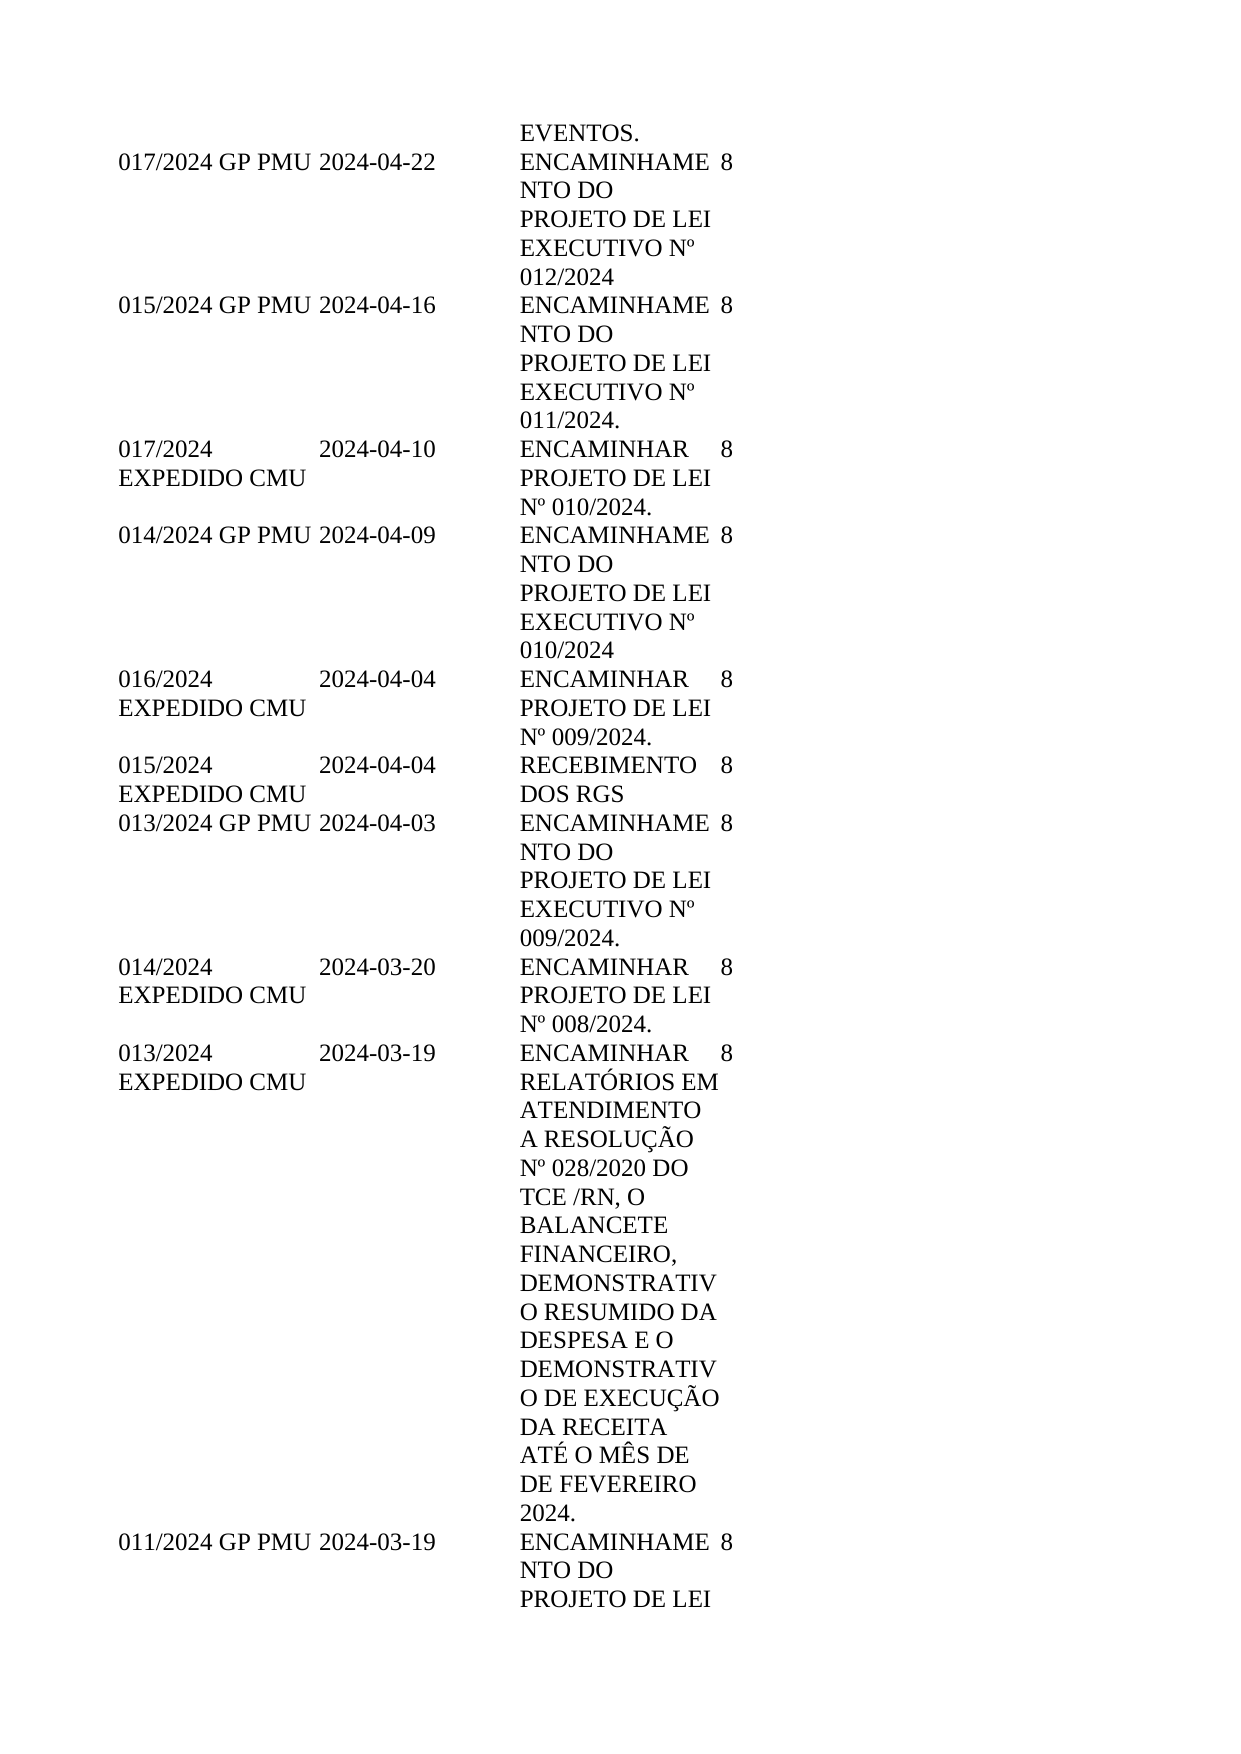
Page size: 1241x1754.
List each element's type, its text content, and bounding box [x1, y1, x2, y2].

table_cell ENCAMINHAR PROJETO DE LEI Nº 008/2024. [520, 952, 720, 1038]
table_cell 8 [720, 1527, 921, 1613]
table_cell EVENTOS. [520, 118, 720, 147]
table_cell 8 [720, 952, 921, 1038]
table_cell 017/2024 GP PMU [118, 147, 319, 291]
table_cell [921, 434, 1122, 521]
table_cell 2024-04-22 [319, 147, 519, 291]
table_cell 011/2024 GP PMU [118, 1527, 319, 1613]
table_cell RECEBIMENTO DOS RGS [520, 751, 720, 808]
table_cell [921, 1038, 1122, 1527]
table_cell 8 [720, 1038, 921, 1527]
table_cell ENCAMINHAR RELATÓRIOS EM ATENDIMENTO A RESOLUÇÃO Nº 028/2020 DO TCE /RN, O BALANCETE FINANCEIRO, DEMONSTRATIVO RESUMIDO DA DESPESA E O DEMONSTRATIVO DE EXECUÇÃO DA RECEITA ATÉ O MÊS DE DE FEVEREIRO 2024. [520, 1038, 720, 1527]
table_cell [921, 521, 1122, 664]
table_cell 014/2024 EXPEDIDO CMU [118, 952, 319, 1038]
table_cell 013/2024 EXPEDIDO CMU [118, 1038, 319, 1527]
table_cell [921, 952, 1122, 1038]
table_cell [921, 808, 1122, 952]
table_cell 013/2024 GP PMU [118, 808, 319, 952]
table_cell 8 [720, 664, 921, 751]
table_cell ENCAMINHAMENTO DO PROJETO DE LEI EXECUTIVO Nº 011/2024. [520, 291, 720, 434]
table_cell [118, 118, 319, 147]
table_cell [921, 1527, 1122, 1613]
table_cell 8 [720, 434, 921, 521]
table_cell ENCAMINHAR PROJETO DE LEI Nº 009/2024. [520, 664, 720, 751]
table_cell 2024-04-16 [319, 291, 519, 434]
table_cell 015/2024 GP PMU [118, 291, 319, 434]
table_cell ENCAMINHAMENTO DO PROJETO DE LEI EXECUTIVO Nº 009/2024. [520, 808, 720, 952]
table_cell [720, 118, 921, 147]
table_cell 2024-03-19 [319, 1527, 519, 1613]
table_cell 8 [720, 808, 921, 952]
table_cell ENCAMINHAR PROJETO DE LEI Nº 010/2024. [520, 434, 720, 521]
table_cell 2024-04-03 [319, 808, 519, 952]
table_cell 8 [720, 751, 921, 808]
table_cell 2024-03-20 [319, 952, 519, 1038]
table_cell [921, 147, 1122, 291]
table_cell 2024-04-04 [319, 664, 519, 751]
table_cell [921, 118, 1122, 147]
table_cell 014/2024 GP PMU [118, 521, 319, 664]
table_cell ENCAMINHAMENTO DO PROJETO DE LEI EXECUTIVO Nº 012/2024 [520, 147, 720, 291]
table_cell 015/2024 EXPEDIDO CMU [118, 751, 319, 808]
table_cell 2024-04-09 [319, 521, 519, 664]
table_cell [921, 751, 1122, 808]
table_cell 017/2024 EXPEDIDO CMU [118, 434, 319, 521]
table_cell 8 [720, 521, 921, 664]
table_cell ENCAMINHAMENTO DO PROJETO DE LEI EXECUTIVO Nº 010/2024 [520, 521, 720, 664]
table_cell 016/2024 EXPEDIDO CMU [118, 664, 319, 751]
table_cell [319, 118, 519, 147]
table_cell 8 [720, 147, 921, 291]
table_cell 2024-04-04 [319, 751, 519, 808]
table_cell 8 [720, 291, 921, 434]
table_cell [921, 291, 1122, 434]
table_cell 2024-03-19 [319, 1038, 519, 1527]
table_cell ENCAMINHAMENTO DO PROJETO DE LEI [520, 1527, 720, 1613]
table_cell 2024-04-10 [319, 434, 519, 521]
table_cell [921, 664, 1122, 751]
